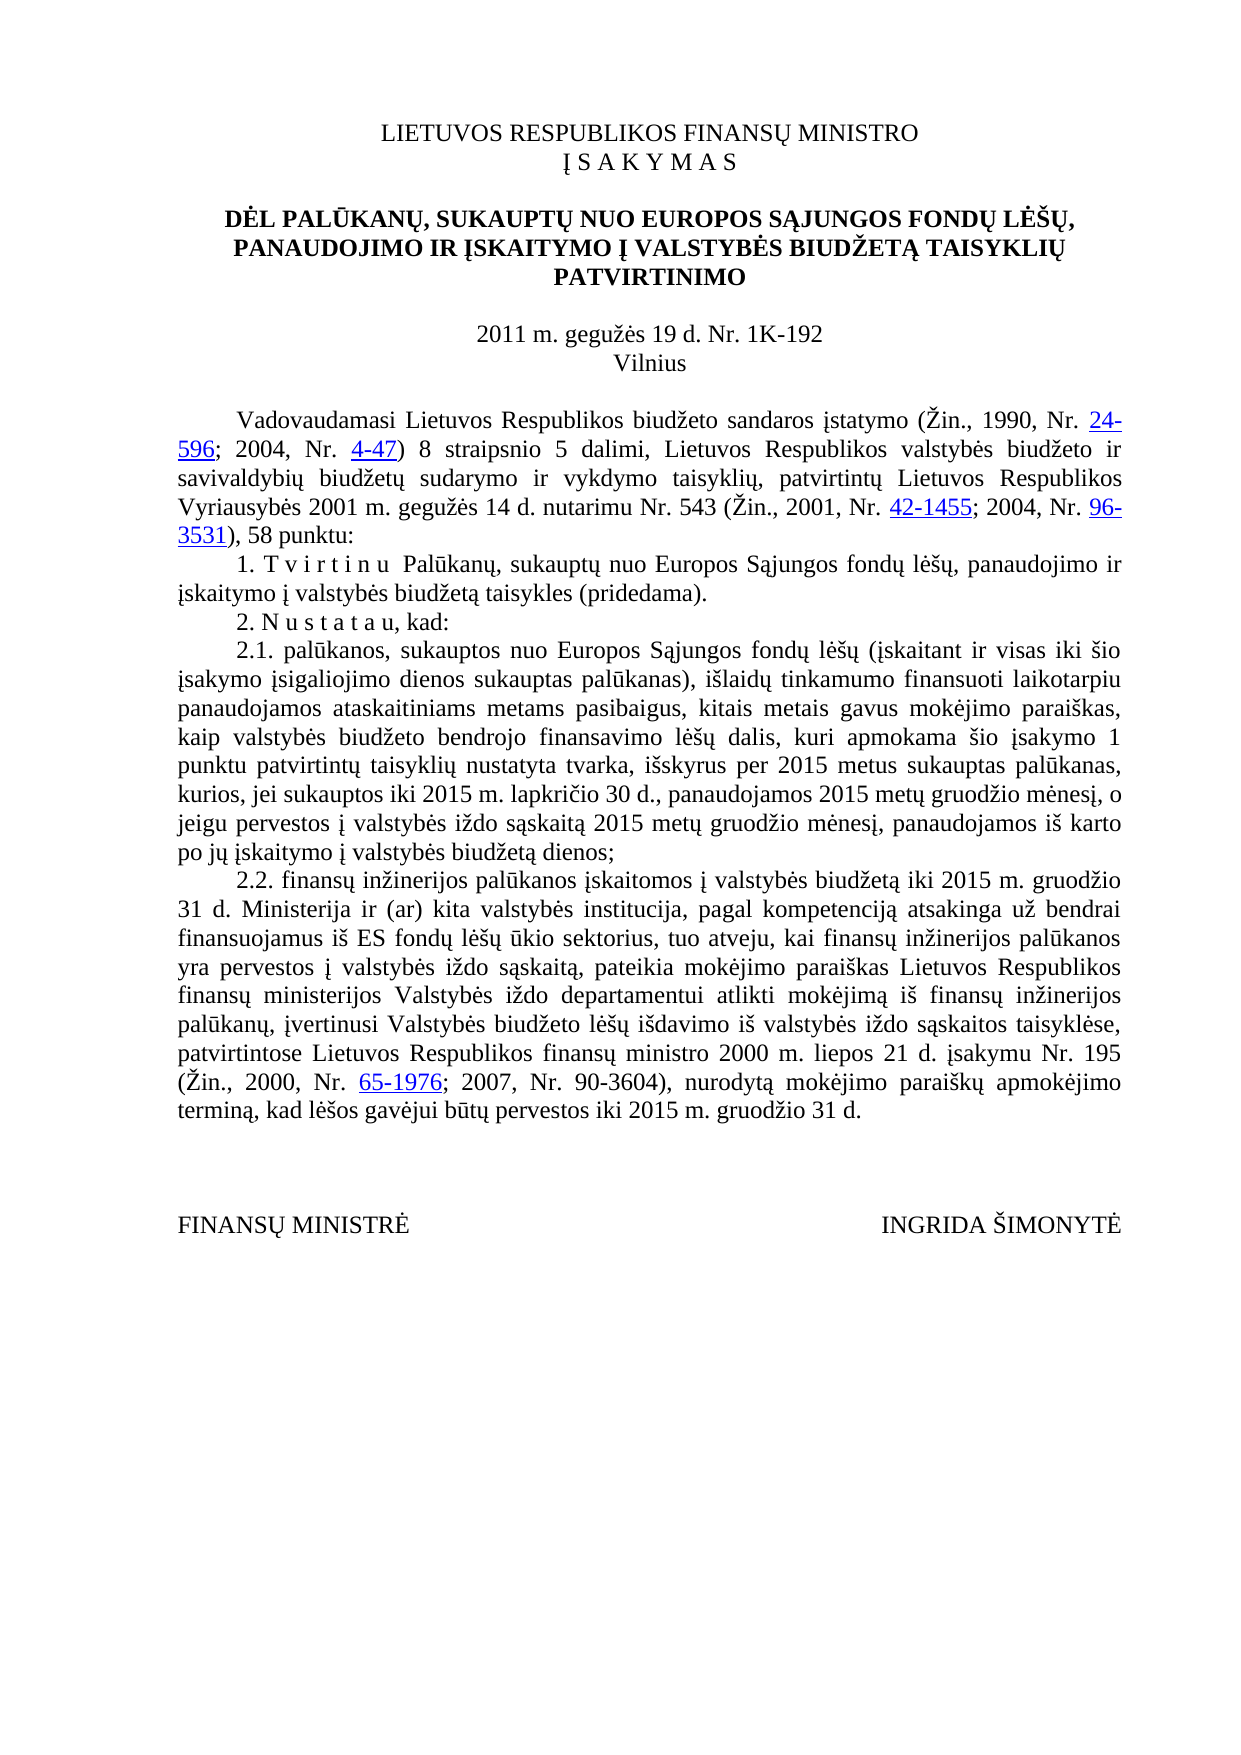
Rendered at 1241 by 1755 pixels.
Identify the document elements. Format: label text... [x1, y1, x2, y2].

text 2.1. palūkanos, sukauptos nuo Europos Sąjungos fondų lėšų (įskaitant ir visas iki šio įsakymo įsigaliojimo dienos sukauptas palūkanas), išlaidų tinkamumo finansuoti laikotarpiu panaudojamos ataskaitiniams metams pasibaigus, kitais metais gavus mokėjimo paraiškas, kaip valstybės biudžeto bendrojo finansavimo lėšų dalis, kuri apmokama šio įsakymo 1 punktu patvirtintų taisyklių nustatyta tvarka, išskyrus per 2015 metus sukauptas palūkanas, kurios, jei sukauptos iki 2015 m. lapkričio 30 d., panaudojamos 2015 metų gruodžio mėnesį, o jeigu pervestos į valstybės iždo sąskaitą 2015 metų gruodžio mėnesį, panaudojamos iš karto po jų įskaitymo į valstybės biudžetą dienos; [177, 636, 1122, 866]
text Vilnius [177, 348, 1122, 377]
text 1. Tvirtinu Palūkanų, sukauptų nuo Europos Sąjungos fondų lėšų, panaudojimo ir įskaitymo į valstybės biudžetą taisykles (pridedama). [177, 549, 1122, 607]
text 2.2. finansų inžinerijos palūkanos įskaitomos į valstybės biudžetą iki 2015 m. gruodžio 31 d. Ministerija ir (ar) kita valstybės institucija, pagal kompetenciją atsakinga už bendrai finansuojamus iš ES fondų lėšų ūkio sektorius, tuo atveju, kai finansų inžinerijos palūkanos yra pervestos į valstybės iždo sąskaitą, pateikia mokėjimo paraiškas Lietuvos Respublikos finansų ministerijos Valstybės iždo departamentui atlikti mokėjimą iš finansų inžinerijos palūkanų, įvertinusi Valstybės biudžeto lėšų išdavimo iš valstybės iždo sąskaitos taisyklėse, patvirtintose Lietuvos Respublikos finansų ministro 2000 m. liepos 21 d. įsakymu Nr. 195 (Žin., 2000, Nr. 65-1976; 2007, Nr. 90-3604), nurodytą mokėjimo paraiškų apmokėjimo terminą, kad lėšos gavėjui būtų pervestos iki 2015 m. gruodžio 31 d. [177, 866, 1122, 1124]
text Vadovaudamasi Lietuvos Respublikos biudžeto sandaros įstatymo (Žin., 1990, Nr. 24-596; 2004, Nr. 4-47) 8 straipsnio 5 dalimi, Lietuvos Respublikos valstybės biudžeto ir savivaldybių biudžetų sudarymo ir vykdymo taisyklių, patvirtintų Lietuvos Respublikos Vyriausybės 2001 m. gegužės 14 d. nutarimu Nr. 543 (Žin., 2001, Nr. 42-1455; 2004, Nr. 96-3531), 58 punktu: [177, 406, 1122, 549]
text 2011 m. gegužės 19 d. Nr. 1K-192 [177, 319, 1122, 348]
text 2. Nustatau, kad: [177, 607, 1122, 636]
text ĮSAKYMAS [177, 147, 1122, 176]
text DĖL PALŪKANŲ, SUKAUPTŲ NUO EUROPOS SĄJUNGOS FONDŲ LĖŠŲ, PANAUDOJIMO IR ĮSKAITYMO Į VALSTYBĖS BIUDŽETĄ TAISYKLIŲ PATVIRTINIMO [177, 204, 1122, 291]
text LIETUVOS RESPUBLIKOS FINANSŲ MINISTRO [177, 118, 1122, 147]
text FINANSŲ MINISTRĖ INGRIDA ŠIMONYTĖ [177, 1211, 1122, 1239]
